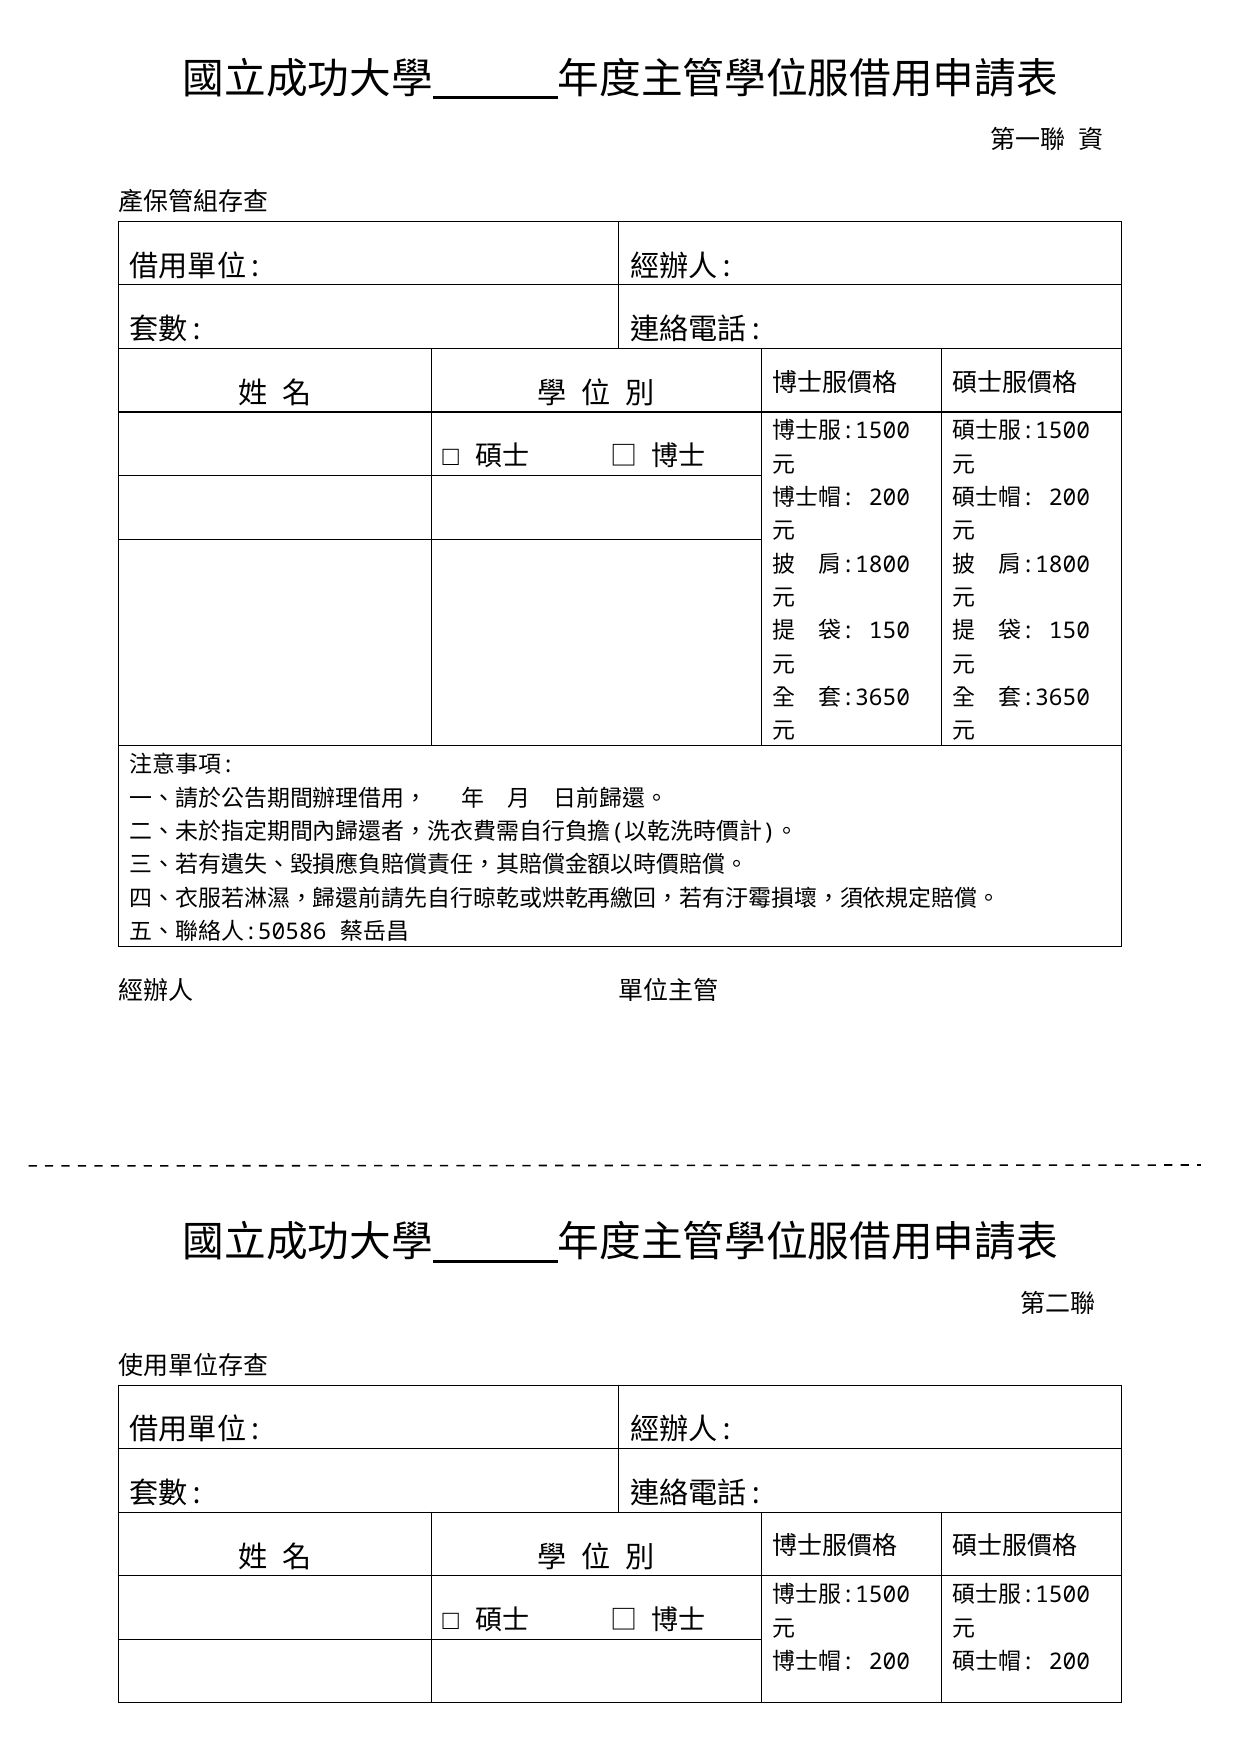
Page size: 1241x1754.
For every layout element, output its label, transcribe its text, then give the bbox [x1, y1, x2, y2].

table_cell 套數: [119, 1449, 618, 1512]
table_header 經辦人: [619, 222, 1121, 284]
table_cell □ 碩士 □ 博士 [432, 413, 761, 475]
text 第二聯 使用單位存查 [118, 1259, 1122, 1384]
table_cell 碩士服價格 [942, 1513, 1121, 1575]
table_cell [432, 476, 761, 538]
table_cell [119, 1640, 431, 1702]
table_cell 連絡電話: [619, 285, 1121, 348]
table_cell 姓 名 [119, 349, 431, 411]
text 國立成功大學 年度主管學位服借用申請表 [118, 1197, 1122, 1259]
table_cell [119, 476, 431, 538]
table_cell □ 碩士 □ 博士 [432, 1576, 761, 1639]
table_cell [119, 540, 431, 745]
table_cell [119, 413, 431, 475]
table_cell [432, 540, 761, 745]
table_cell 連絡電話: [619, 1449, 1121, 1512]
table_cell 博士服價格 [762, 1513, 941, 1575]
table_cell 學 位 別 [432, 1513, 761, 1575]
text 經辦人 單位主管 [118, 947, 1122, 1009]
table_cell 碩士服價格 [942, 349, 1121, 411]
table_header 借用單位: [119, 1386, 618, 1448]
table_cell 注意事項: 一、請於公告期間辦理借用， 年 月 日前歸還。 二、未於指定期間內歸還者，洗衣費需自行負擔(以乾洗時價計)。 三、若有遺失、毀損應負賠償責任，其賠償金額以時價賠償。 四、衣服若淋濕，歸還前請先自行晾乾或烘乾再繳回，若有汙霉損壞，須依規定賠償。 五、聯絡人:50586 蔡岳昌 [119, 746, 1121, 946]
table_cell [119, 1576, 431, 1639]
table_cell 碩士服:1500元 碩士帽: 200元 披 肩:1800元 提 袋: 150元 全 套:3650元 [942, 413, 1121, 745]
table_cell [432, 1640, 761, 1702]
table_header 借用單位: [119, 222, 618, 284]
table_cell 學 位 別 [432, 349, 761, 411]
text 國立成功大學 年度主管學位服借用申請表 [118, 33, 1122, 96]
table_cell 博士服:1500元 博士帽: 200 [762, 1576, 941, 1702]
table_cell 博士服:1500元 博士帽: 200元 披 肩:1800元 提 袋: 150元 全 套:3650元 [762, 413, 941, 745]
table_header 經辦人: [619, 1386, 1121, 1448]
text 第一聯 資產保管組存查 [118, 96, 1122, 221]
table_cell 博士服價格 [762, 349, 941, 411]
table_cell 姓 名 [119, 1513, 431, 1575]
table_cell 碩士服:1500元 碩士帽: 200 [942, 1576, 1121, 1702]
table_cell 套數: [119, 285, 618, 348]
